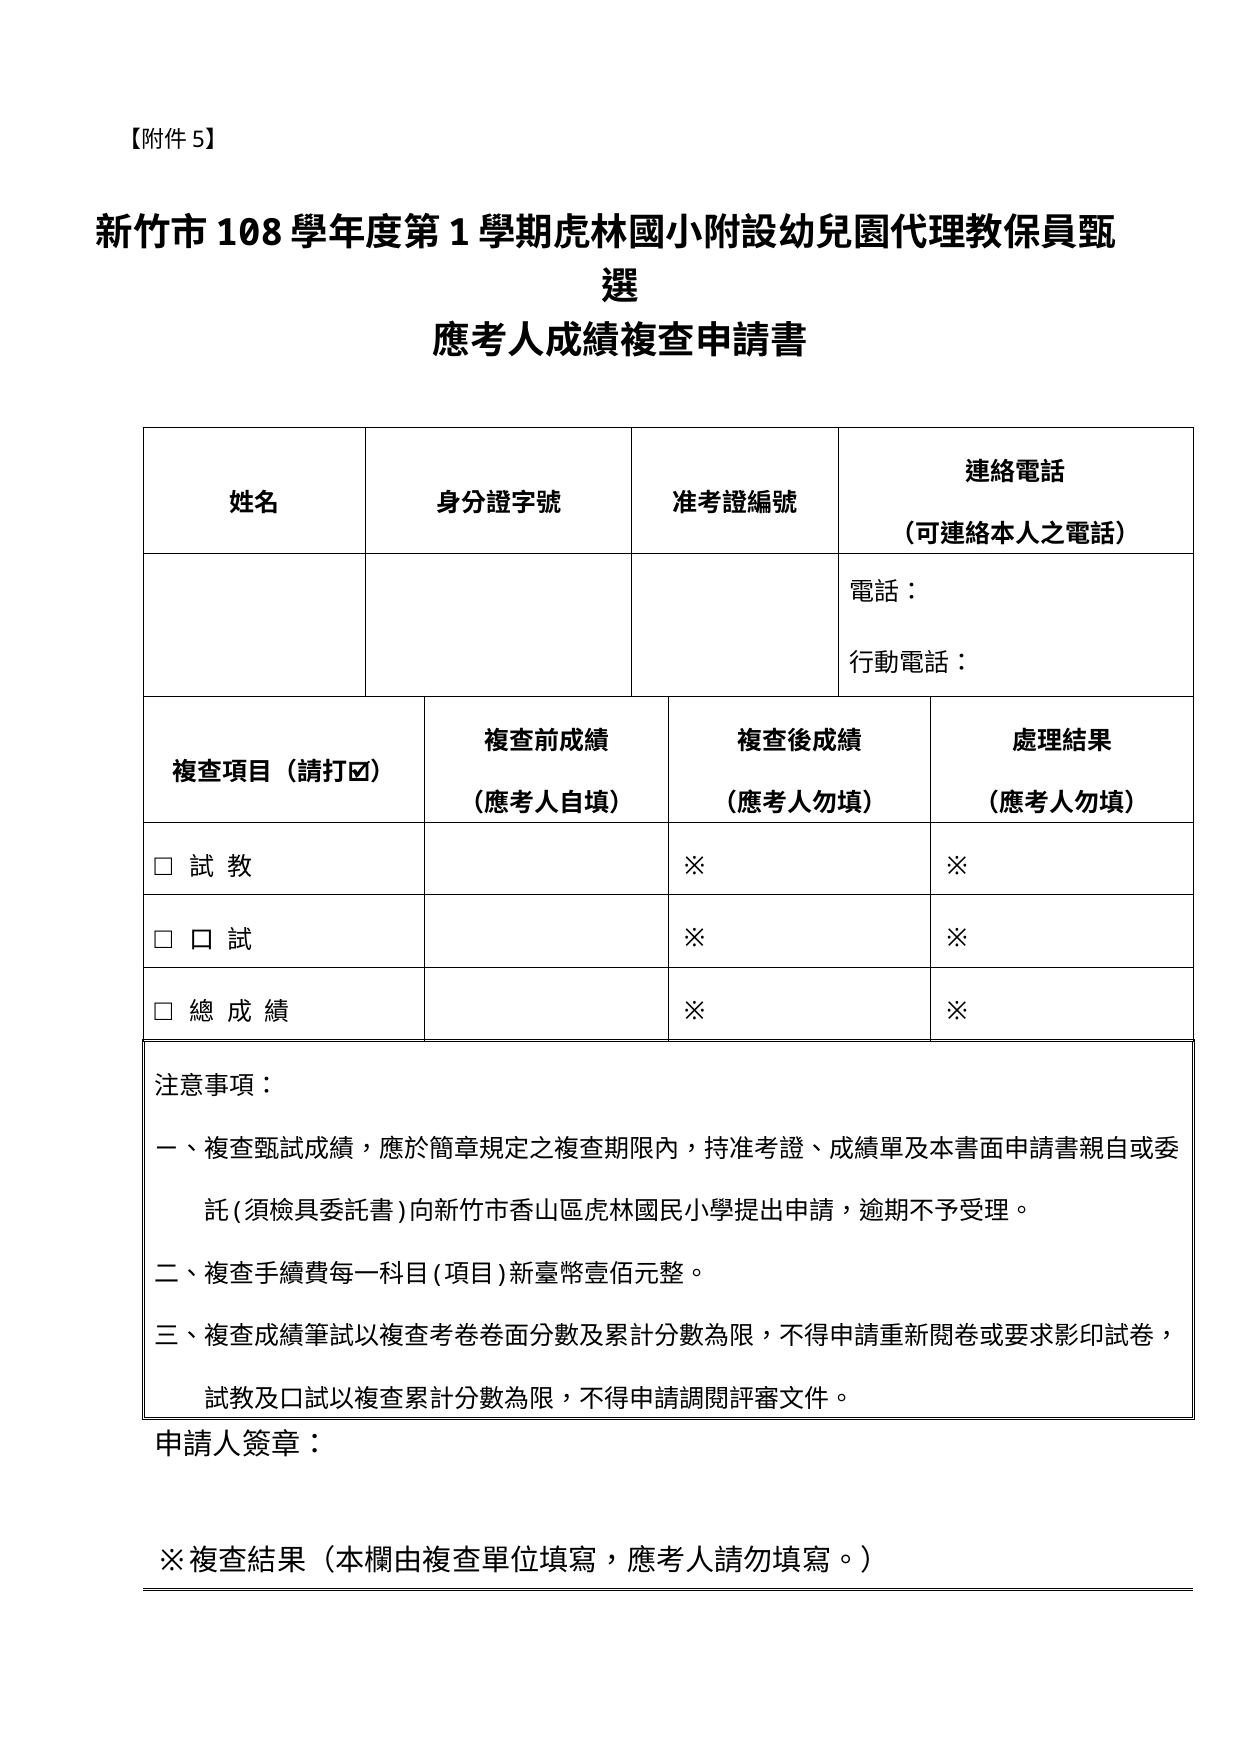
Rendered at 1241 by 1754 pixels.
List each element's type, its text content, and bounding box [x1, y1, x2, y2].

table_cell ※ [669, 968, 930, 1039]
table_cell [144, 554, 365, 696]
table_header 身分證字號 [366, 428, 631, 553]
table_cell [425, 895, 668, 967]
table_cell 電話： 行動電話： [839, 554, 1193, 696]
table_cell □ 試 教 [144, 823, 424, 894]
table_cell [366, 554, 631, 696]
table_cell 申請人簽章： [143, 1420, 1193, 1536]
table_cell 複查項目（請打） [144, 697, 424, 822]
table_cell ※ [669, 823, 930, 894]
text 【附件5】 [118, 96, 1122, 158]
table_cell □ 口 試 [144, 895, 424, 967]
text 應考人成績複查申請書 [118, 310, 1122, 364]
table_header 姓名 [144, 428, 365, 553]
table_cell ※ [931, 823, 1193, 894]
text 新竹市108學年度第1學期虎林國小附設幼兒園代理教保員甄選 [89, 201, 1122, 310]
table_cell 複查前成績 （應考人自填） [425, 697, 668, 822]
table_cell ※ [669, 895, 930, 967]
table_cell □ 總 成 績 [144, 968, 424, 1039]
table_cell 複查後成績 （應考人勿填） [669, 697, 930, 822]
table_cell [425, 968, 668, 1039]
table_cell 處理結果 （應考人勿填） [931, 697, 1193, 822]
table_header 連絡電話 （可連絡本人之電話） [839, 428, 1193, 553]
table_cell 注意事項： ㄧ、複查甄試成績，應於簡章規定之複查期限內，持准考證、成績單及本書面申請書親自或委託(須檢具委託書)向新竹市香山區虎林國民小學提出申請，逾期不予受理。 二、複查手續費每一科目(項目)新臺幣壹佰元整。 三、複查成績筆試以複查考卷卷面分數及累計分數為限，不得申請重新閱卷或要求影印試卷，試教及口試以複查累計分數為限，不得申請調閱評審文件。 [145, 1042, 1192, 1417]
table_cell [425, 823, 668, 894]
table_cell [632, 554, 838, 696]
table_cell ※ [931, 895, 1193, 967]
table_cell ※ [931, 968, 1193, 1039]
table_cell ※複查結果（本欄由複查單位填寫，應考人請勿填寫。） [143, 1536, 1193, 1588]
table_header 准考證編號 [632, 428, 838, 553]
